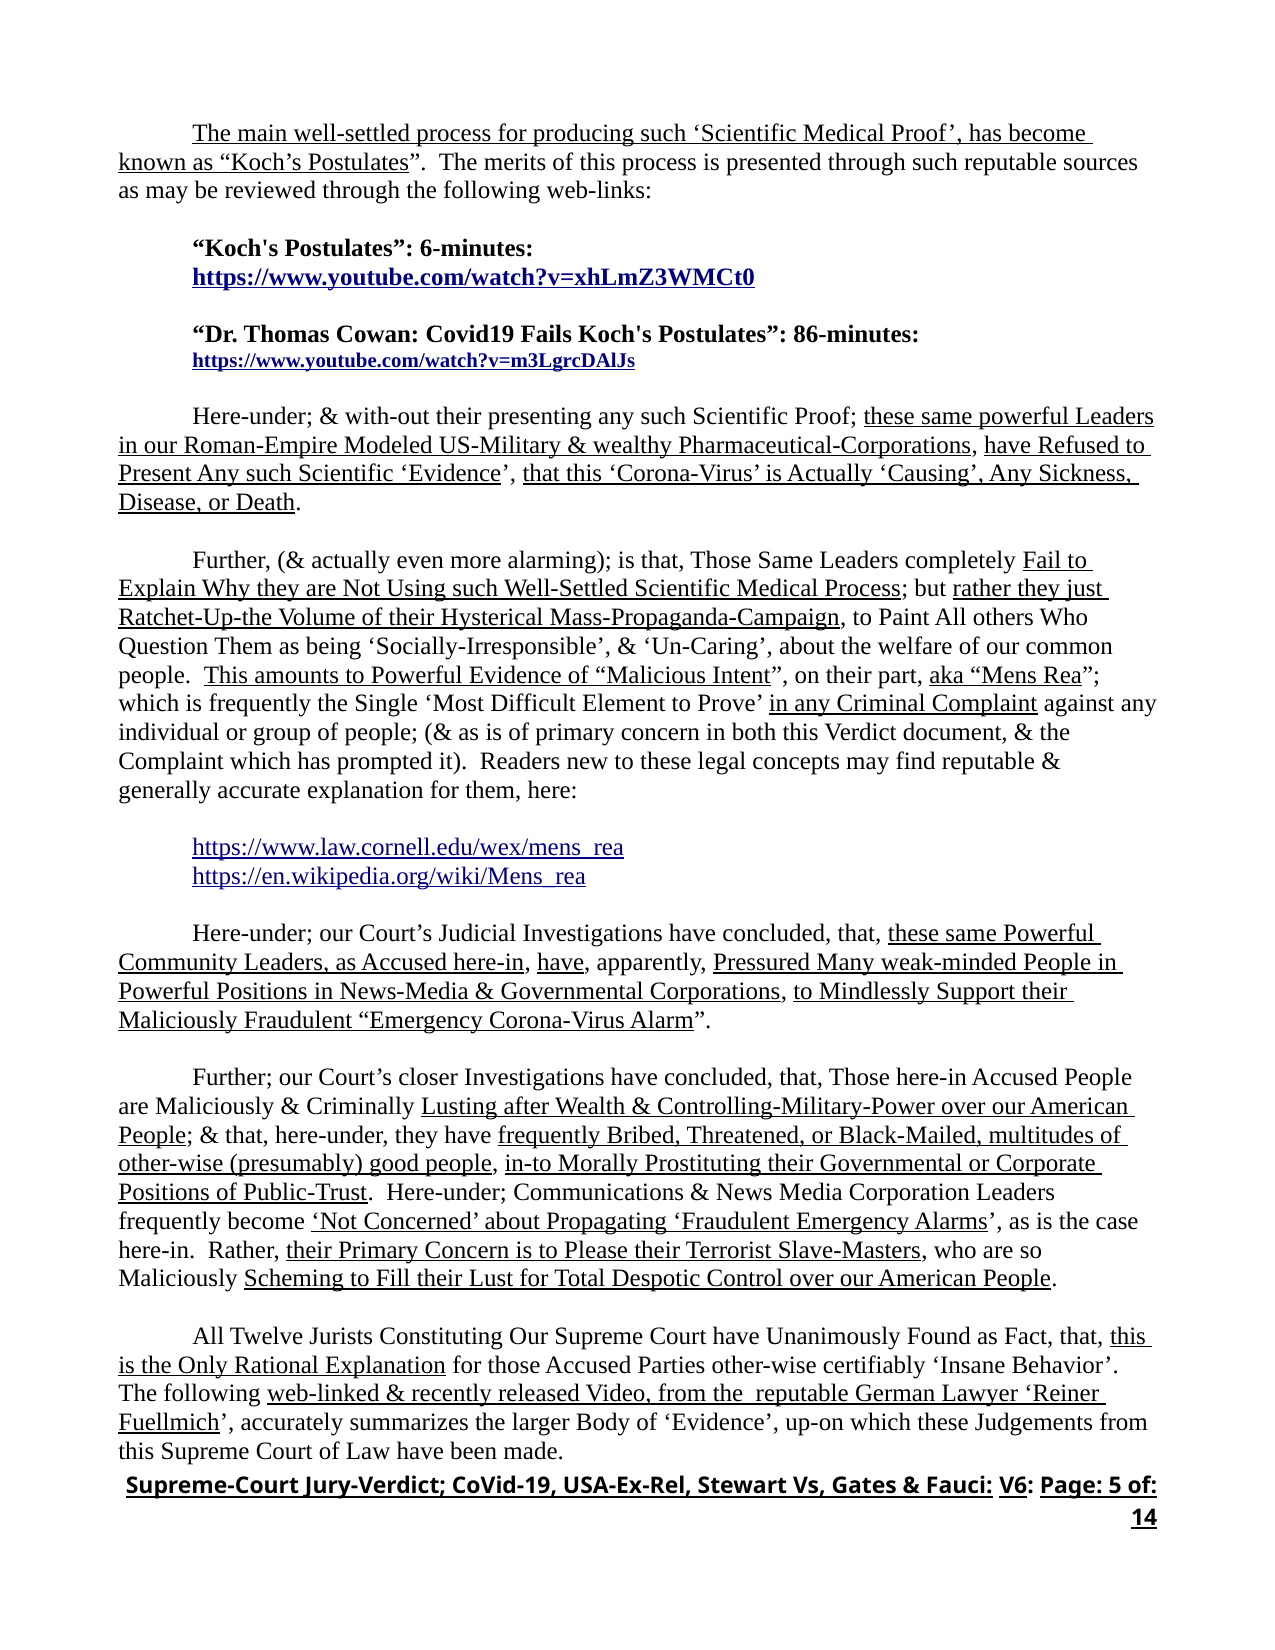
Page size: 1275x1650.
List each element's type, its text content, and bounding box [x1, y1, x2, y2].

text All Twelve Jurists Constituting Our Supreme Court have Unanimously Found as Fact, that, this is the Only Rational Explanation for those Accused Parties other-wise certifiably ‘Insane Behavior’. The following web-linked & recently released Video, from the reputable German Lawyer ‘Reiner Fuellmich’, accurately summarizes the larger Body of ‘Evidence’, up-on which these Judgements from this Supreme Court of Law have been made. [118, 1321, 1157, 1465]
text “Dr. Thomas Cowan: Covid19 Fails Koch's Postulates”: 86-minutes: https://www.youtube.com/watch?v=m3LgrcDAlJs [118, 291, 1157, 401]
text The main well-settled process for producing such ‘Scientific Medical Proof’, has become known as “Koch’s Postulates”. The merits of this process is presented through such reputable sources as may be reviewed through the following web-links: [118, 118, 1157, 204]
text Here-under; & with-out their presenting any such Scientific Proof; these same powerful Leaders in our Roman-Empire Modeled US-Military & wealthy Pharmaceutical-Corporations, have Refused to Present Any such Scientific ‘Evidence’, that this ‘Corona-Virus’ is Actually ‘Causing’, Any Sickness, Disease, or Death. Further, (& actually even more alarming); is that, Those Same Leaders completely Fail to Explain Why they are Not Using such Well-Settled Scientific Medical Process; but rather they just Ratchet-Up-the Volume of their Hysterical Mass-Propaganda-Campaign, to Paint All others Who Question Them as being ‘Socially-Irresponsible’, & ‘Un-Caring’, about the welfare of our common people. This amounts to Powerful Evidence of “Malicious Intent”, on their part, aka “Mens Rea”; which is frequently the Single ‘Most Difficult Element to Prove’ in any Criminal Complaint against any individual or group of people; (& as is of primary concern in both this Verdict document, & the Complaint which has prompted it). Readers new to these legal concepts may find reputable & generally accurate explanation for them, here: https://www.law.cornell.edu/wex/mens_rea https://en.wikipedia.org/wiki/Mens_rea [118, 401, 1157, 890]
text “Koch's Postulates”: 6-minutes: https://www.youtube.com/watch?v=xhLmZ3WMCt0 [118, 204, 1157, 291]
text Here-under; our Court’s Judicial Investigations have concluded, that, these same Powerful Community Leaders, as Accused here-in, have, apparently, Pressured Many weak-minded People in Powerful Positions in News-Media & Governmental Corporations, to Mindlessly Support their Maliciously Fraudulent “Emergency Corona-Virus Alarm”. Further; our Court’s closer Investigations have concluded, that, Those here-in Accused People are Maliciously & Criminally Lusting after Wealth & Controlling-Military-Power over our American People; & that, here-under, they have frequently Bribed, Threatened, or Black-Mailed, multitudes of other-wise (presumably) good people, in-to Morally Prostituting their Governmental or Corporate Positions of Public-Trust. Here-under; Communications & News Media Corporation Leaders frequently become ‘Not Concerned’ about Propagating ‘Fraudulent Emergency Alarms’, as is the case here-in. Rather, their Primary Concern is to Please their Terrorist Slave-Masters, who are so Maliciously Scheming to Fill their Lust for Total Despotic Control over our American People. [118, 890, 1157, 1321]
